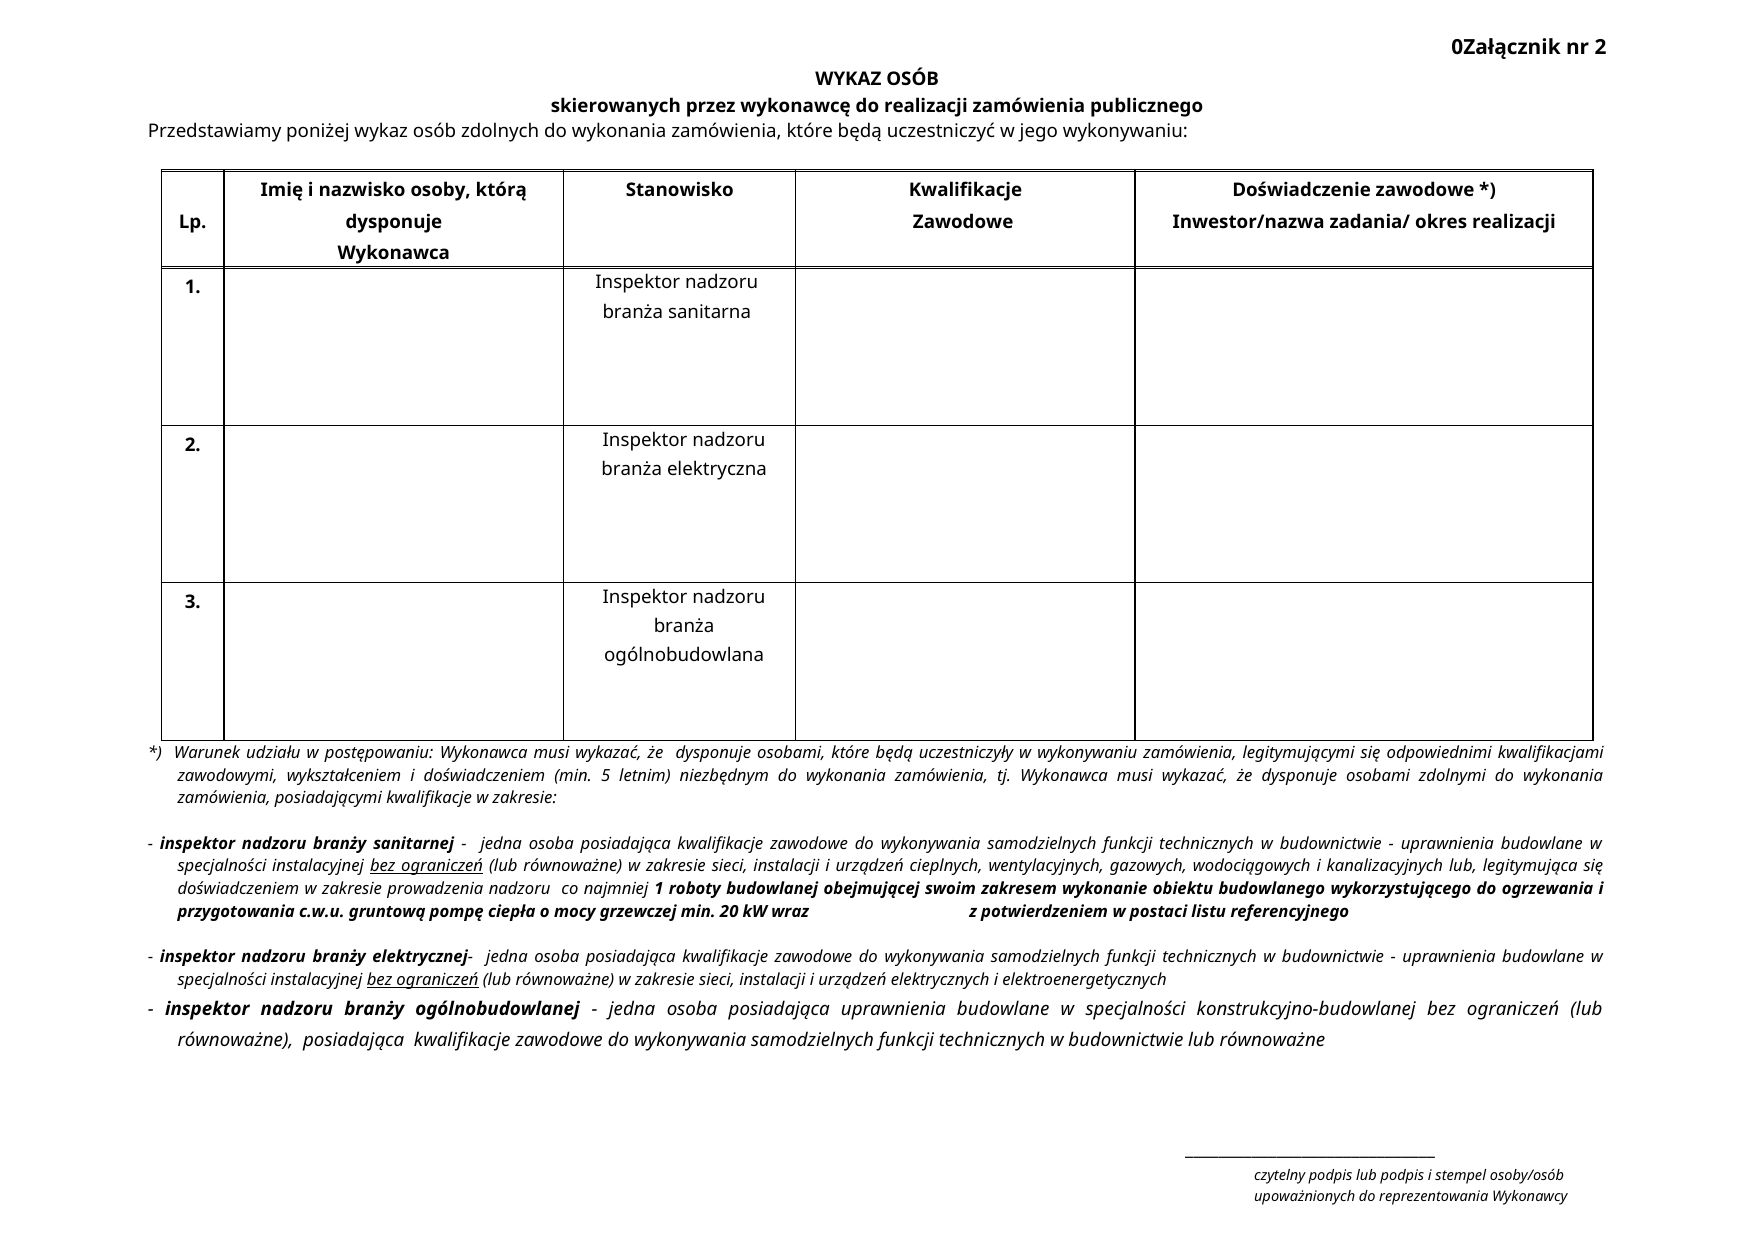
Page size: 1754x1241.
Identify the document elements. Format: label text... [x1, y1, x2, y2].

text Przedstawiamy poniżej wykaz osób zdolnych do wykonania zamówienia, które będą uczestniczyć w jego wykonywaniu: [148, 118, 1606, 143]
text upoważnionych do reprezentowania Wykonawcy [148, 1186, 1606, 1206]
table_header Stanowisko [564, 172, 795, 266]
text - inspektor nadzoru branży sanitarnej - jedna osoba posiadająca kwalifikacje zawodowe do wykonywania samodzielnych funkcji technicznych w budownictwie - uprawnienia budowlane w specjalności instalacyjnej bez ograniczeń (lub równoważne) w zakresie sieci, instalacji i urządzeń cieplnych, wentylacyjnych, gazowych, wodociągowych i kanalizacyjnych lub, legitymująca się doświadczeniem w zakresie prowadzenia nadzoru co najmniej 1 roboty budowlanej obejmującej swoim zakresem wykonanie obiektu budowlanego wykorzystującego do ogrzewania i przygotowania c.w.u. gruntową pompę ciepła o mocy grzewczej min. 20 kW wraz z potwierdzeniem w postaci listu referencyjnego [148, 831, 1606, 922]
table_cell Inspektor nadzoru branża sanitarna [564, 269, 795, 425]
text - inspektor nadzoru branży ogólnobudowlanej - jedna osoba posiadająca uprawnienia budowlane w specjalności konstrukcyjno-budowlanej bez ograniczeń (lub równoważne), posiadająca kwalifikacje zawodowe do wykonywania samodzielnych funkcji technicznych w budownictwie lub równoważne [148, 990, 1606, 1053]
table_cell [1136, 583, 1592, 739]
table_cell [1136, 269, 1592, 425]
table_cell [796, 269, 1134, 425]
table_header Kwalifikacje Zawodowe [796, 172, 1134, 266]
table_cell 1. [162, 269, 223, 425]
table_cell [225, 426, 563, 582]
text ______________________________ [148, 1135, 1606, 1161]
text czytelny podpis lub podpis i stempel osoby/osób [148, 1161, 1606, 1186]
table_header Doświadczenie zawodowe *) Inwestor/nazwa zadania/ okres realizacji [1136, 172, 1592, 266]
text WYKAZ OSÓB [148, 61, 1606, 92]
table_header Imię i nazwisko osoby, którą dysponuje Wykonawca [225, 172, 563, 266]
table_header Lp. [162, 172, 223, 266]
text 0Załącznik nr 2 [148, 29, 1606, 61]
text - inspektor nadzoru branży elektrycznej- jedna osoba posiadająca kwalifikacje zawodowe do wykonywania samodzielnych funkcji technicznych w budownictwie - uprawnienia budowlane w specjalności instalacyjnej bez ograniczeń (lub równoważne) w zakresie sieci, instalacji i urządzeń elektrycznych i elektroenergetycznych [148, 945, 1606, 990]
table_cell [796, 426, 1134, 582]
table_cell Inspektor nadzoru branża ogólnobudowlana [564, 583, 795, 739]
table_cell [1136, 426, 1592, 582]
table_cell 3. [162, 583, 223, 739]
table_cell [225, 583, 563, 739]
table_cell Inspektor nadzoru branża elektryczna [564, 426, 795, 582]
text skierowanych przez wykonawcę do realizacji zamówienia publicznego [148, 92, 1606, 118]
table_cell [225, 269, 563, 425]
text *) Warunek udziału w postępowaniu: Wykonawca musi wykazać, że dysponuje osobami, które będą uczestniczyły w wykonywaniu zamówienia, legitymującymi się odpowiednimi kwalifikacjami zawodowymi, wykształceniem i doświadczeniem (min. 5 letnim) niezbędnym do wykonania zamówienia, tj. Wykonawca musi wykazać, że dysponuje osobami zdolnymi do wykonania zamówienia, posiadającymi kwalifikacje w zakresie: [148, 741, 1606, 809]
table_cell 2. [162, 426, 223, 582]
table_cell [796, 583, 1134, 739]
